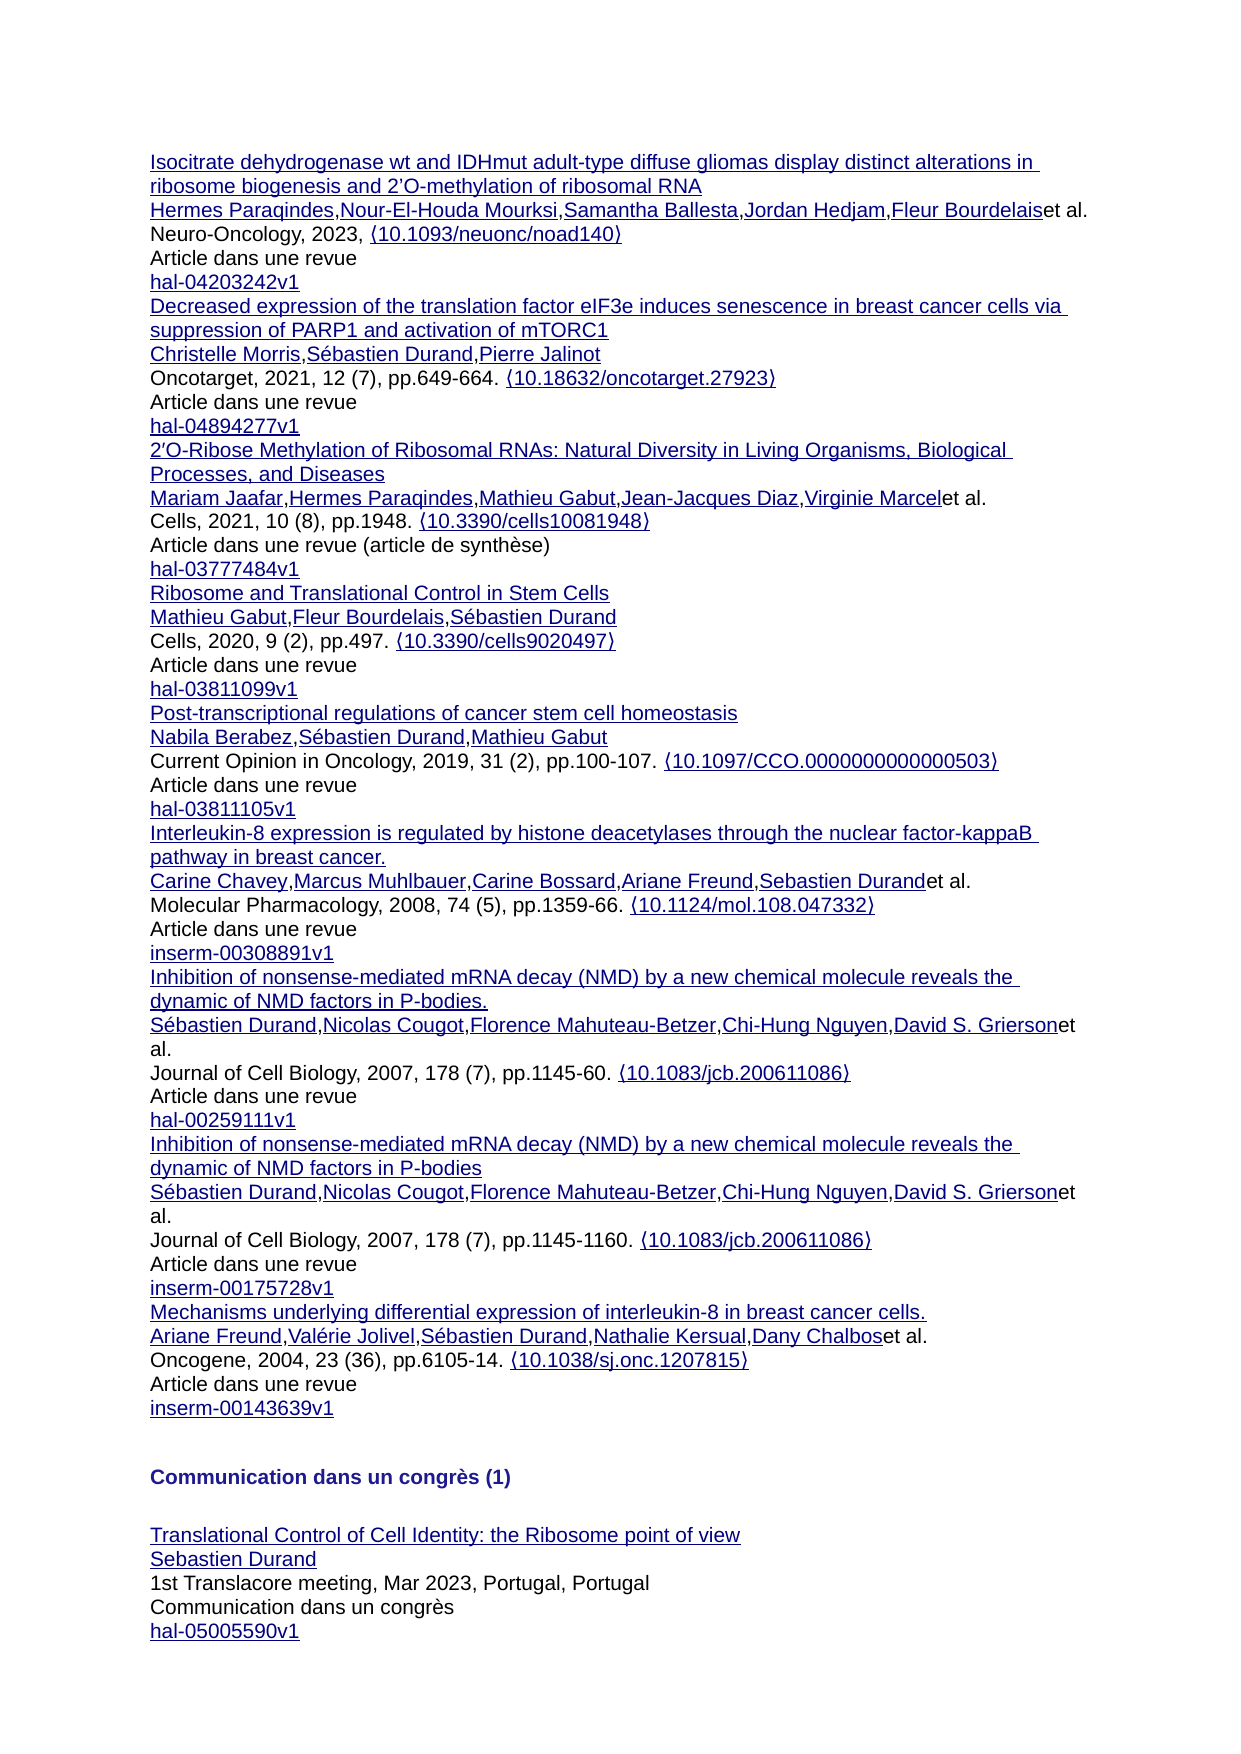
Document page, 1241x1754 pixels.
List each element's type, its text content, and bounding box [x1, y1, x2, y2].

table_cell Ribosome and Translational Control in Stem Cells Mathieu Gabut,Fleur Bourdelais,Sébastien Durand Cells, 2020, 9 (2), pp.497. ⟨10.3390/cells9020497⟩ Article dans une revue hal-03811099v1 [150, 581, 1090, 701]
table_cell Interleukin-8 expression is regulated by histone deacetylases through the nuclear factor-kappaB pathway in breast cancer. Carine Chavey,Marcus Muhlbauer,Carine Bossard,Ariane Freund,Sebastien Durandet al. Molecular Pharmacology, 2008, 74 (5), pp.1359-66. ⟨10.1124/mol.108.047332⟩ Article dans une revue inserm-00308891v1 [150, 821, 1090, 964]
table_cell Isocitrate dehydrogenase wt and IDHmut adult-type diffuse gliomas display distinct alterations in ribosome biogenesis and 2’O-methylation of ribosomal RNA Hermes Paraqindes,Nour-El-Houda Mourksi,Samantha Ballesta,Jordan Hedjam,Fleur Bourdelaiset al. Neuro-Oncology, 2023, ⟨10.1093/neuonc/noad140⟩ Article dans une revue hal-04203242v1 [150, 150, 1090, 294]
table_cell 2′O-Ribose Methylation of Ribosomal RNAs: Natural Diversity in Living Organisms, Biological Processes, and Diseases Mariam Jaafar,Hermes Paraqindes,Mathieu Gabut,Jean-Jacques Diaz,Virginie Marcelet al. Cells, 2021, 10 (8), pp.1948. ⟨10.3390/cells10081948⟩ Article dans une revue (article de synthèse) hal-03777484v1 [150, 438, 1090, 581]
table_header Translational Control of Cell Identity: the Ribosome point of view Sebastien Durand 1st Translacore meeting, Mar 2023, Portugal, Portugal Communication dans un congrès hal-05005590v1 [150, 1523, 1090, 1643]
subtitle Communication dans un congrès (1) [150, 1464, 1090, 1488]
table_cell Decreased expression of the translation factor eIF3e induces senescence in breast cancer cells via suppression of PARP1 and activation of mTORC1 Christelle Morris,Sébastien Durand,Pierre Jalinot Oncotarget, 2021, 12 (7), pp.649-664. ⟨10.18632/oncotarget.27923⟩ Article dans une revue hal-04894277v1 [150, 294, 1090, 437]
table_cell Inhibition of nonsense-mediated mRNA decay (NMD) by a new chemical molecule reveals the dynamic of NMD factors in P-bodies. Sébastien Durand,Nicolas Cougot,Florence Mahuteau-Betzer,Chi-Hung Nguyen,David S. Griersonet al. Journal of Cell Biology, 2007, 178 (7), pp.1145-60. ⟨10.1083/jcb.200611086⟩ Article dans une revue hal-00259111v1 [150, 965, 1090, 1132]
table_cell Post-transcriptional regulations of cancer stem cell homeostasis Nabila Berabez,Sébastien Durand,Mathieu Gabut Current Opinion in Oncology, 2019, 31 (2), pp.100-107. ⟨10.1097/CCO.0000000000000503⟩ Article dans une revue hal-03811105v1 [150, 701, 1090, 821]
table_cell Inhibition of nonsense-mediated mRNA decay (NMD) by a new chemical molecule reveals the dynamic of NMD factors in P-bodies Sébastien Durand,Nicolas Cougot,Florence Mahuteau-Betzer,Chi-Hung Nguyen,David S. Griersonet al. Journal of Cell Biology, 2007, 178 (7), pp.1145-1160. ⟨10.1083/jcb.200611086⟩ Article dans une revue inserm-00175728v1 [150, 1132, 1090, 1300]
table_cell Mechanisms underlying differential expression of interleukin-8 in breast cancer cells. Ariane Freund,Valérie Jolivel,Sébastien Durand,Nathalie Kersual,Dany Chalboset al. Oncogene, 2004, 23 (36), pp.6105-14. ⟨10.1038/sj.onc.1207815⟩ Article dans une revue inserm-00143639v1 [150, 1300, 1090, 1420]
